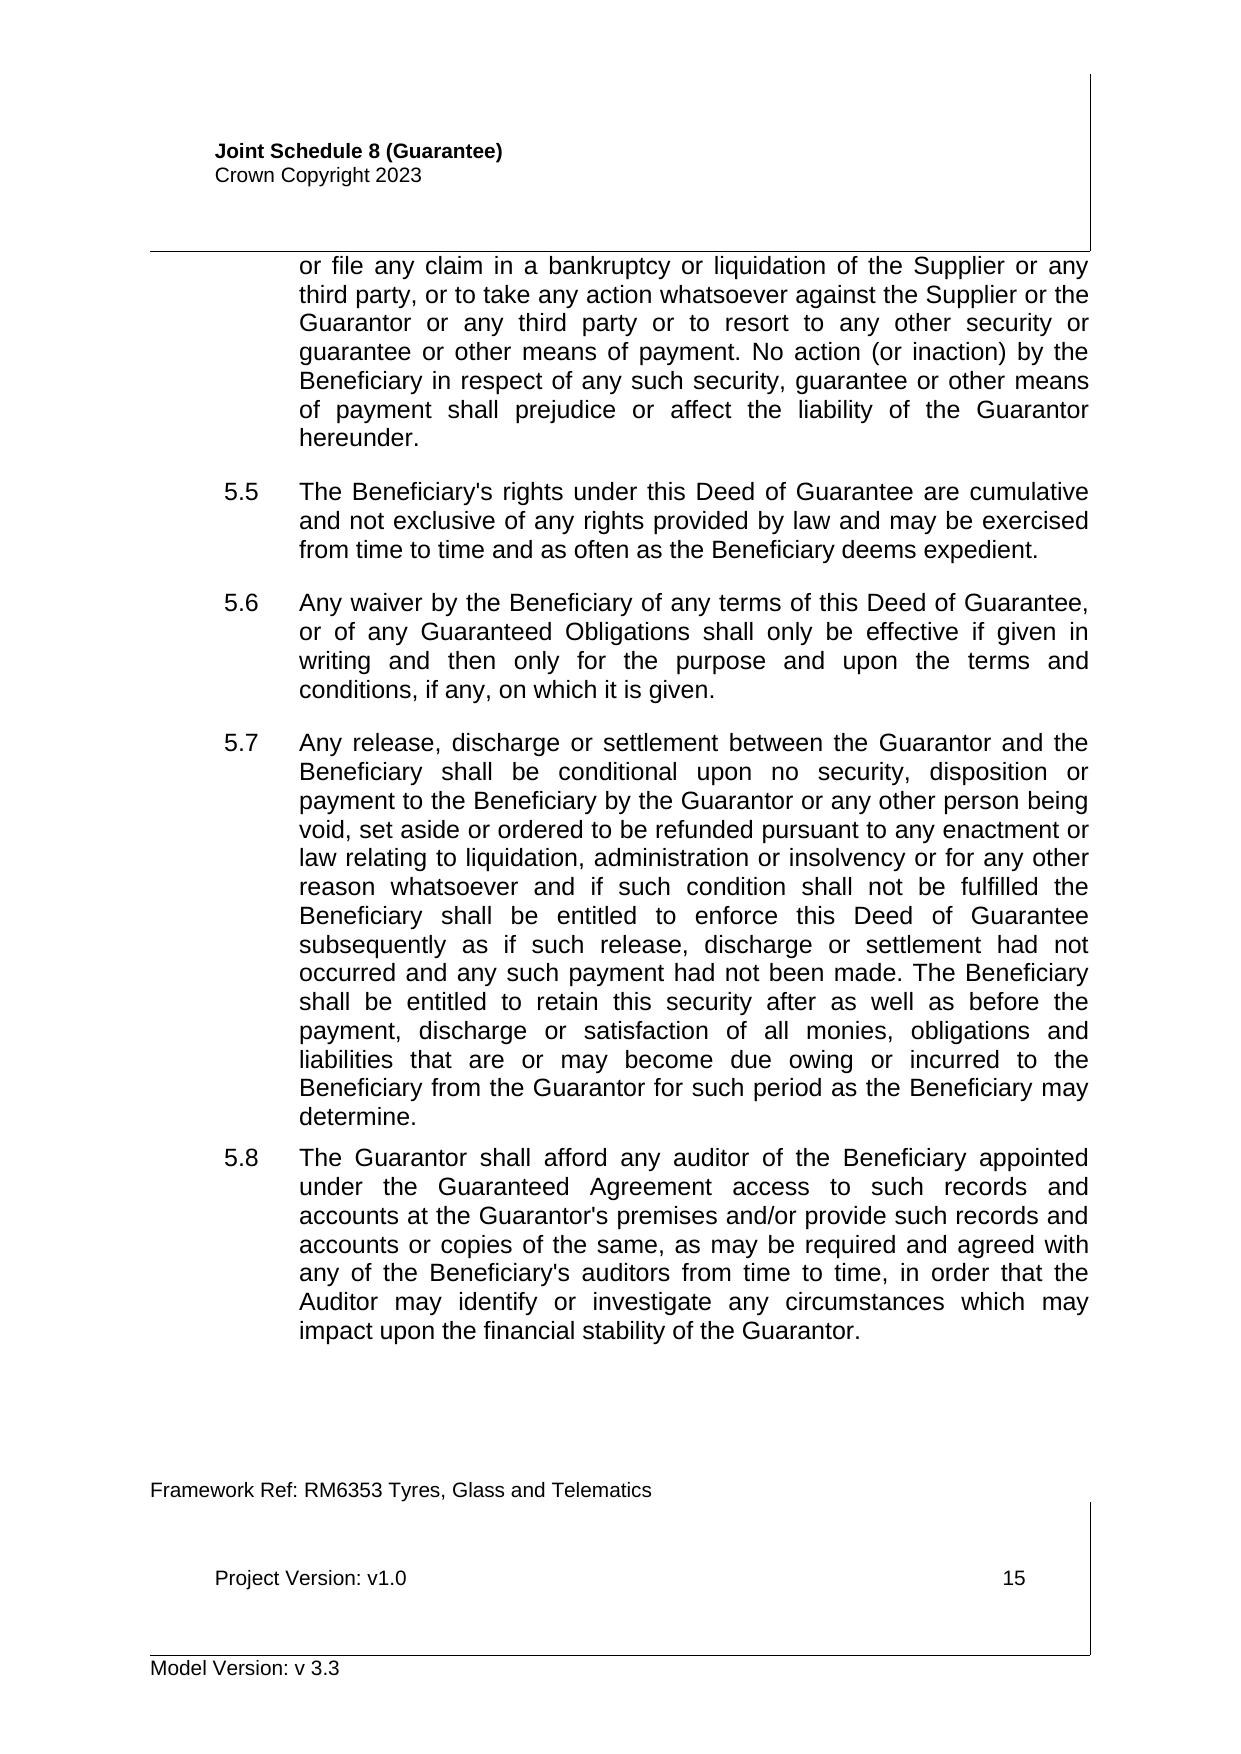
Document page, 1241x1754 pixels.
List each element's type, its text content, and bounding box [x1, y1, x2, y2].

subtitle Any release, discharge or settlement between the Guarantor and the Beneficiary shall be conditional upon no security, disposition or payment to the Beneficiary by the Guarantor or any other person being void, set aside or ordered to be refunded pursuant to any enactment or law relating to liquidation, administration or insolvency or for any other reason whatsoever and if such condition shall not be fulfilled the Beneficiary shall be entitled to enforce this Deed of Guarantee subsequently as if such release, discharge or settlement had not occurred and any such payment had not been made. The Beneficiary shall be entitled to retain this security after as well as before the payment, discharge or satisfaction of all monies, obligations and liabilities that are or may become due owing or incurred to the Beneficiary from the Guarantor for such period as the Beneficiary may determine. [224, 728, 1090, 1131]
subtitle The Beneficiary's rights under this Deed of Guarantee are cumulative and not exclusive of any rights provided by law and may be exercised from time to time and as often as the Beneficiary deems expedient. [224, 477, 1090, 563]
subtitle or file any claim in a bankruptcy or liquidation of the Supplier or any third party, or to take any action whatsoever against the Supplier or the Guarantor or any third party or to resort to any other security or guarantee or other means of payment. No action (or inaction) by the Beneficiary in respect of any such security, guarantee or other means of payment shall prejudice or affect the liability of the Guarantor hereunder. [224, 251, 1090, 452]
subtitle Any waiver by the Beneficiary of any terms of this Deed of Guarantee, or of any Guaranteed Obligations shall only be effective if given in writing and then only for the purpose and upon the terms and conditions, if any, on which it is given. [224, 588, 1090, 703]
list The Guarantor shall afford any auditor of the Beneficiary appointed under the Guaranteed Agreement access to such records and accounts at the Guarantor's premises and/or provide such records and accounts or copies of the same, as may be required and agreed with any of the Beneficiary's auditors from time to time, in order that the Auditor may identify or investigate any circumstances which may impact upon the financial stability of the Guarantor. [224, 1143, 1090, 1345]
